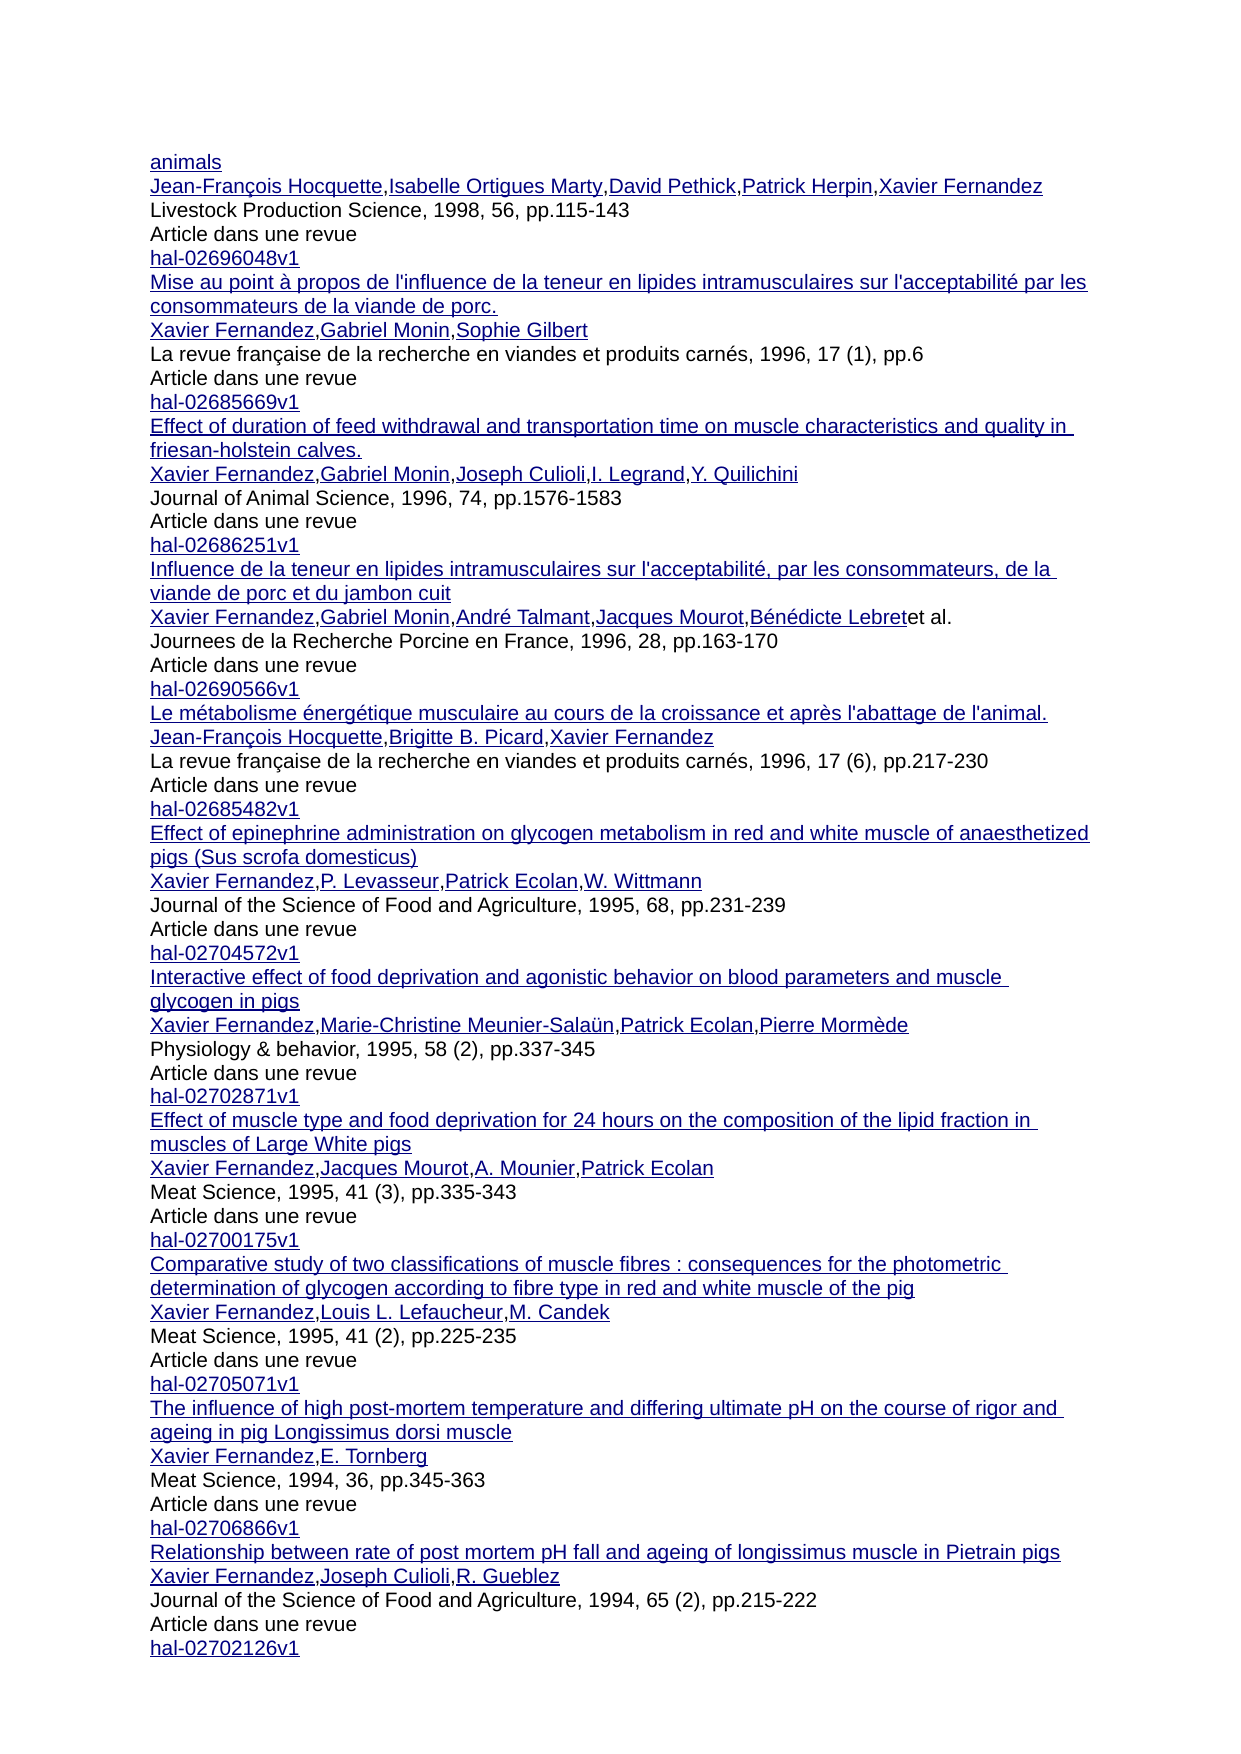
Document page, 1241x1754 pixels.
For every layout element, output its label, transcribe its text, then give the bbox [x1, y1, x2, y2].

table_cell Le métabolisme énergétique musculaire au cours de la croissance et après l'abattage de l'animal. Jean-François Hocquette,Brigitte B. Picard,Xavier Fernandez La revue française de la recherche en viandes et produits carnés, 1996, 17 (6), pp.217-230 Article dans une revue hal-02685482v1 [150, 701, 1090, 821]
table_cell Effect of muscle type and food deprivation for 24 hours on the composition of the lipid fraction in muscles of Large White pigs Xavier Fernandez,Jacques Mourot,A. Mounier,Patrick Ecolan Meat Science, 1995, 41 (3), pp.335-343 Article dans une revue hal-02700175v1 [150, 1108, 1090, 1252]
table_cell Relationship between rate of post mortem pH fall and ageing of longissimus muscle in Pietrain pigs Xavier Fernandez,Joseph Culioli,R. Gueblez Journal of the Science of Food and Agriculture, 1994, 65 (2), pp.215-222 Article dans une revue hal-02702126v1 [150, 1540, 1090, 1659]
table_cell Mise au point à propos de l'influence de la teneur en lipides intramusculaires sur l'acceptabilité par les consommateurs de la viande de porc. Xavier Fernandez,Gabriel Monin,Sophie Gilbert La revue française de la recherche en viandes et produits carnés, 1996, 17 (1), pp.6 Article dans une revue hal-02685669v1 [150, 270, 1090, 413]
table_cell Effect of duration of feed withdrawal and transportation time on muscle characteristics and quality in friesan-holstein calves. Xavier Fernandez,Gabriel Monin,Joseph Culioli,I. Legrand,Y. Quilichini Journal of Animal Science, 1996, 74, pp.1576-1583 Article dans une revue hal-02686251v1 [150, 414, 1090, 557]
table_cell animals Jean-François Hocquette,Isabelle Ortigues Marty,David Pethick,Patrick Herpin,Xavier Fernandez Livestock Production Science, 1998, 56, pp.115-143 Article dans une revue hal-02696048v1 [150, 150, 1090, 270]
table_cell Comparative study of two classifications of muscle fibres : consequences for the photometric determination of glycogen according to fibre type in red and white muscle of the pig Xavier Fernandez,Louis L. Lefaucheur,M. Candek Meat Science, 1995, 41 (2), pp.225-235 Article dans une revue hal-02705071v1 [150, 1252, 1090, 1396]
table_cell Influence de la teneur en lipides intramusculaires sur l'acceptabilité, par les consommateurs, de la viande de porc et du jambon cuit Xavier Fernandez,Gabriel Monin,André Talmant,Jacques Mourot,Bénédicte Lebretet al. Journees de la Recherche Porcine en France, 1996, 28, pp.163-170 Article dans une revue hal-02690566v1 [150, 557, 1090, 701]
table_cell The influence of high post-mortem temperature and differing ultimate pH on the course of rigor and ageing in pig Longissimus dorsi muscle Xavier Fernandez,E. Tornberg Meat Science, 1994, 36, pp.345-363 Article dans une revue hal-02706866v1 [150, 1396, 1090, 1539]
table_cell Effect of epinephrine administration on glycogen metabolism in red and white muscle of anaesthetized [150, 821, 1090, 842]
table_cell pigs (Sus scrofa domesticus) Xavier Fernandez,P. Levasseur,Patrick Ecolan,W. Wittmann Journal of the Science of Food and Agriculture, 1995, 68, pp.231-239 Article dans une revue hal-02704572v1 [150, 843, 1090, 964]
table_cell Interactive effect of food deprivation and agonistic behavior on blood parameters and muscle glycogen in pigs Xavier Fernandez,Marie-Christine Meunier-Salaün,Patrick Ecolan,Pierre Mormède Physiology & behavior, 1995, 58 (2), pp.337-345 Article dans une revue hal-02702871v1 [150, 965, 1090, 1108]
